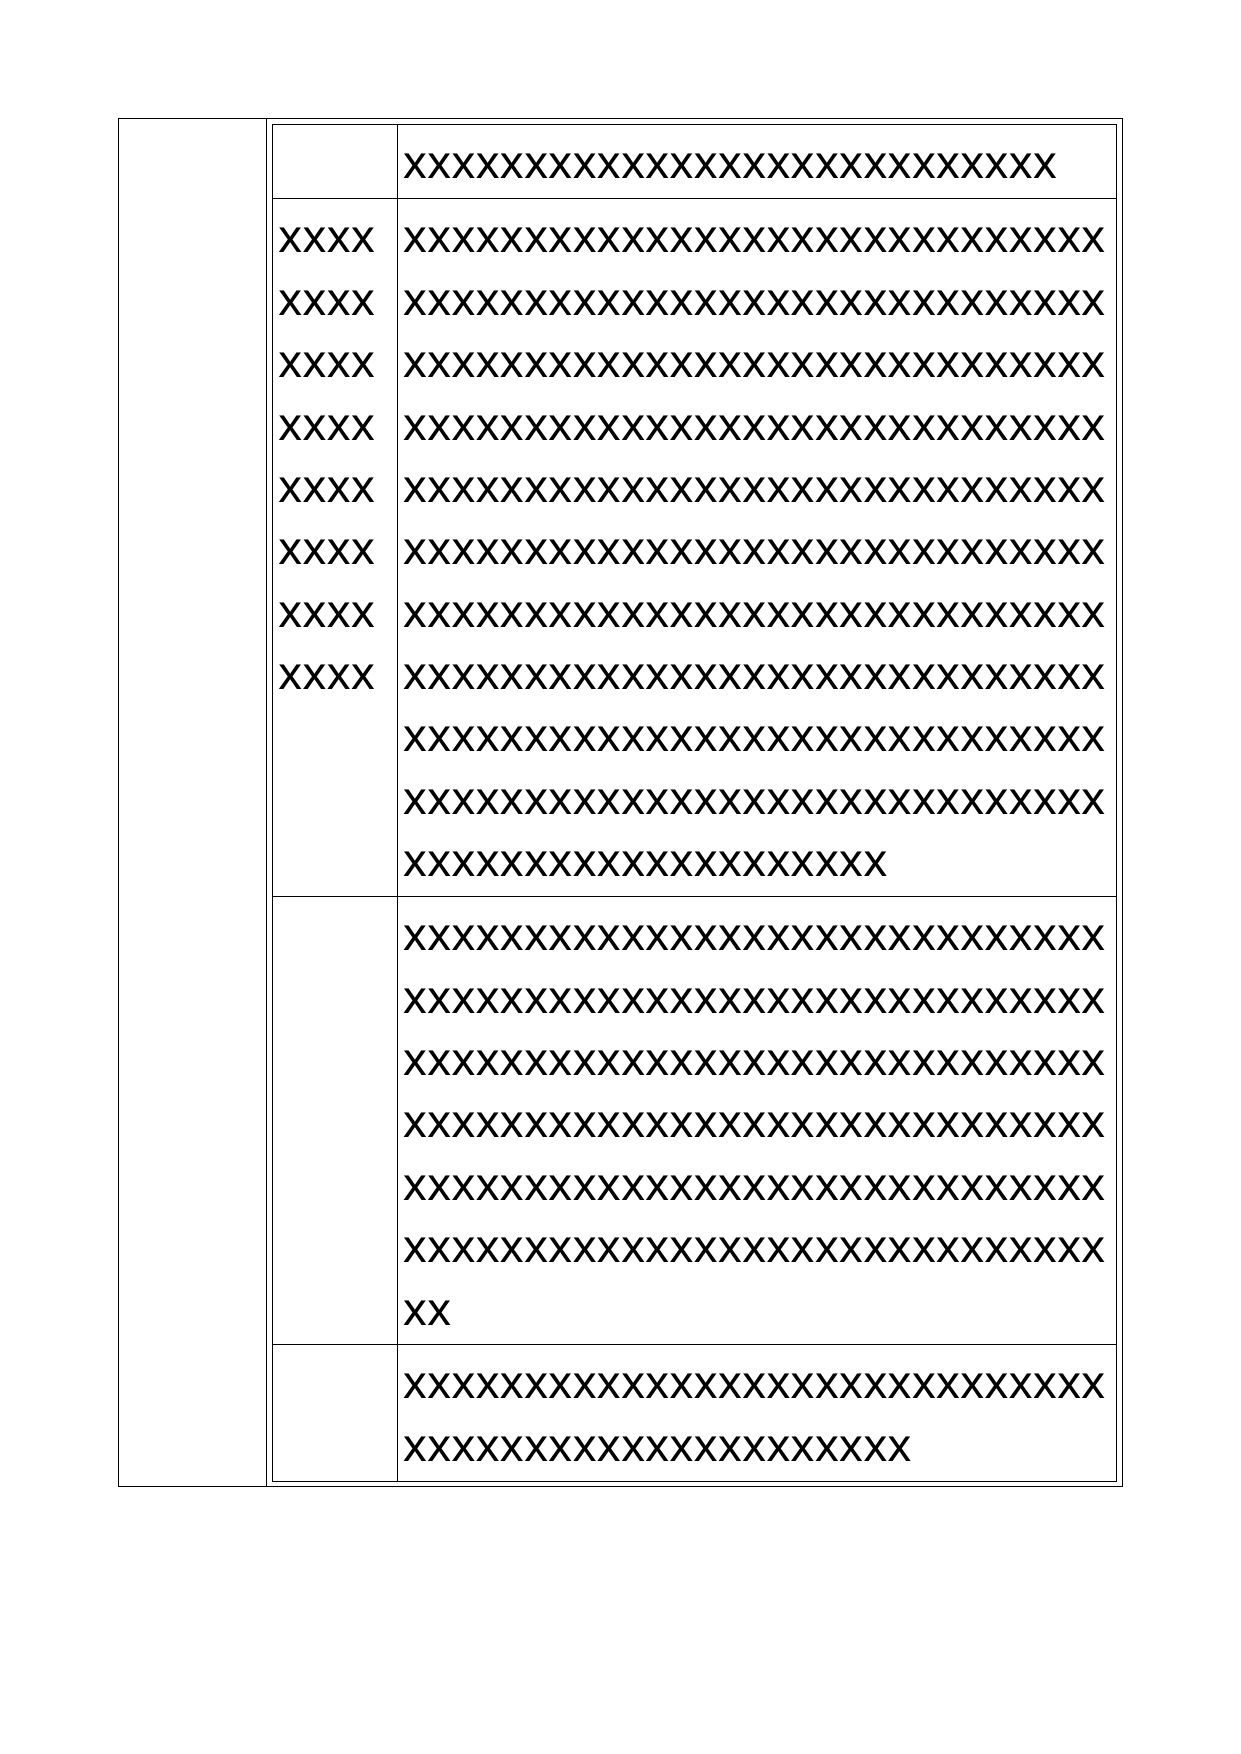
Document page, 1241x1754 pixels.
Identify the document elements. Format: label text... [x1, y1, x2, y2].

table_cell xxxxxxxxxxxxxxxxxxxxxxxxxxxxxxxx [273, 199, 397, 896]
table_header [273, 125, 397, 198]
table_cell [273, 1345, 397, 1481]
table_cell xxxxxxxxxxxxxxxxxxxxxxxxxxxxxxxxxxxxxxxxxxxxxxxxxx [398, 1345, 1116, 1481]
table_cell [119, 119, 266, 1486]
table_cell xxxxxxxxxxxxxxxxxxxxxxxxxxxxxxxxxxxxxxxxxxxxxxxxxxxxxxxxxxxxxxxxxxxxxxxxxxxxxxxxxxxxxxxxxxxxxxxxxxxxxxxxxxxxxxxxxxxxxxxxxxxxxxxxxxxxxxxxxxxxxxxxxxxxxxxxxxxxxxxxxxxxxxxxxxxxxxxxxxxxxxxxxxxxxxxxxxxxxxxxxxxxxxxxxxxxxxxxxxxxxxxxxxxxxxxxxxxxxxxxxxxxxxxxxxxxxxxxxxxxxxxxxxxxxxxxxxxxxxxxxxxxxxxxxxxxxxxxxxxxxxxxxxxxxx [398, 199, 1116, 896]
table_cell xxxxxxxxxxxxxxxxxxxxxxxxxxxxxxxxxxxxxxxxxxxxxxxxxxxxxxxxxxxxxxxxxxxxxxxxxxxxxxxxxxxxxxxxxxxxxxxxxxxxxxxxxxxxxxxxxxxxxxxxxxxxxxxxxxxxxxxxxxxxxxxxxxxxxxxxxxxxxxxxxxxxxxxxxxxxxxxxxxxxxxxxxxxxxxxxxxxxxxxxxxxxxxxxxxxxxxxxxxxxxxxxxxxxxxxxxxxxxxxxxxxxxxxxxxxxxxxxxxxxxxxxxxxxxxxxxxxxxxxxxxxxxxxxxxxxxxxxxxxxxxxxxxxxxxxxxxxxxxxxxxxxxxxxxxxxxxxxxxxxxxxxxxxxxxxxxxxxxxxxxxxxxxxxxxxxxxxxxxxxxxxxxxxxxxxxxxxxxxxxxxxxxxxxxxxxxxxxxxxxxxxxxxxxxxxxxxxxxxxxxxxxxxxxxxxxxxxxxxxxxxxxxxxxx xxxxxxxxxxxxxxxxxxxxxxxxxxxxxxxxxxxxxxxxxxxxxxxxxxxxxxxxxxxxxxxxxxxxxxxxxxxxxxxxxxxxxxxxxxxxxxxxxxxxxxxxxxxxxxxxxxxxxxxxxxxxxxxxxxxxxxxxxxxxxxxxxxxxxxxxxxxxxxxxxxxxxxxxxxxxxxxxxxxxxxxx xxxxxxxxxxxxxxxxxxxxxxxxxxxxxxxxxxxxxxxxxxxxxxxxxxxxxxxxxxxxxxxxxxxxxxxxxxxxxxxxxxxxxxxxxxxxxxxxxxxxxxxxxxxxxxxxxxxxxxxxxxxxxxxxxxxxxxxxxxxxxxxxxxxxx xxxxxxxxxxxxxxxxxxxxxxxxxxxxxxxxxxxxxxxxxxxxxxxxxxxxxxxxxxxxxxxxxxxxxxxxxxxxxxxxxxxxxxxxxxxxxxxxxxxxxxxxxxxxxxx xxxxxxxxxxxxxxxxxxxxxxxxxxxxxxxxxxxxxxxxxxxxxxxxxxxxxxxxxxxxxxxxxxxx [267, 119, 1122, 1486]
table_cell [273, 897, 397, 1344]
table_cell xxxxxxxxxxxxxxxxxxxxxxxxxxxxxxxxxxxxxxxxxxxxxxxxxxxxxxxxxxxxxxxxxxxxxxxxxxxxxxxxxxxxxxxxxxxxxxxxxxxxxxxxxxxxxxxxxxxxxxxxxxxxxxxxxxxxxxxxxxxxxxxxxxxxxxxxxxxxxxxxxxxxxxxxxxxxxxxx [398, 897, 1116, 1344]
table_header xxxxxxxxxxxxxxxxxxxxxxxxxxx [398, 125, 1116, 198]
